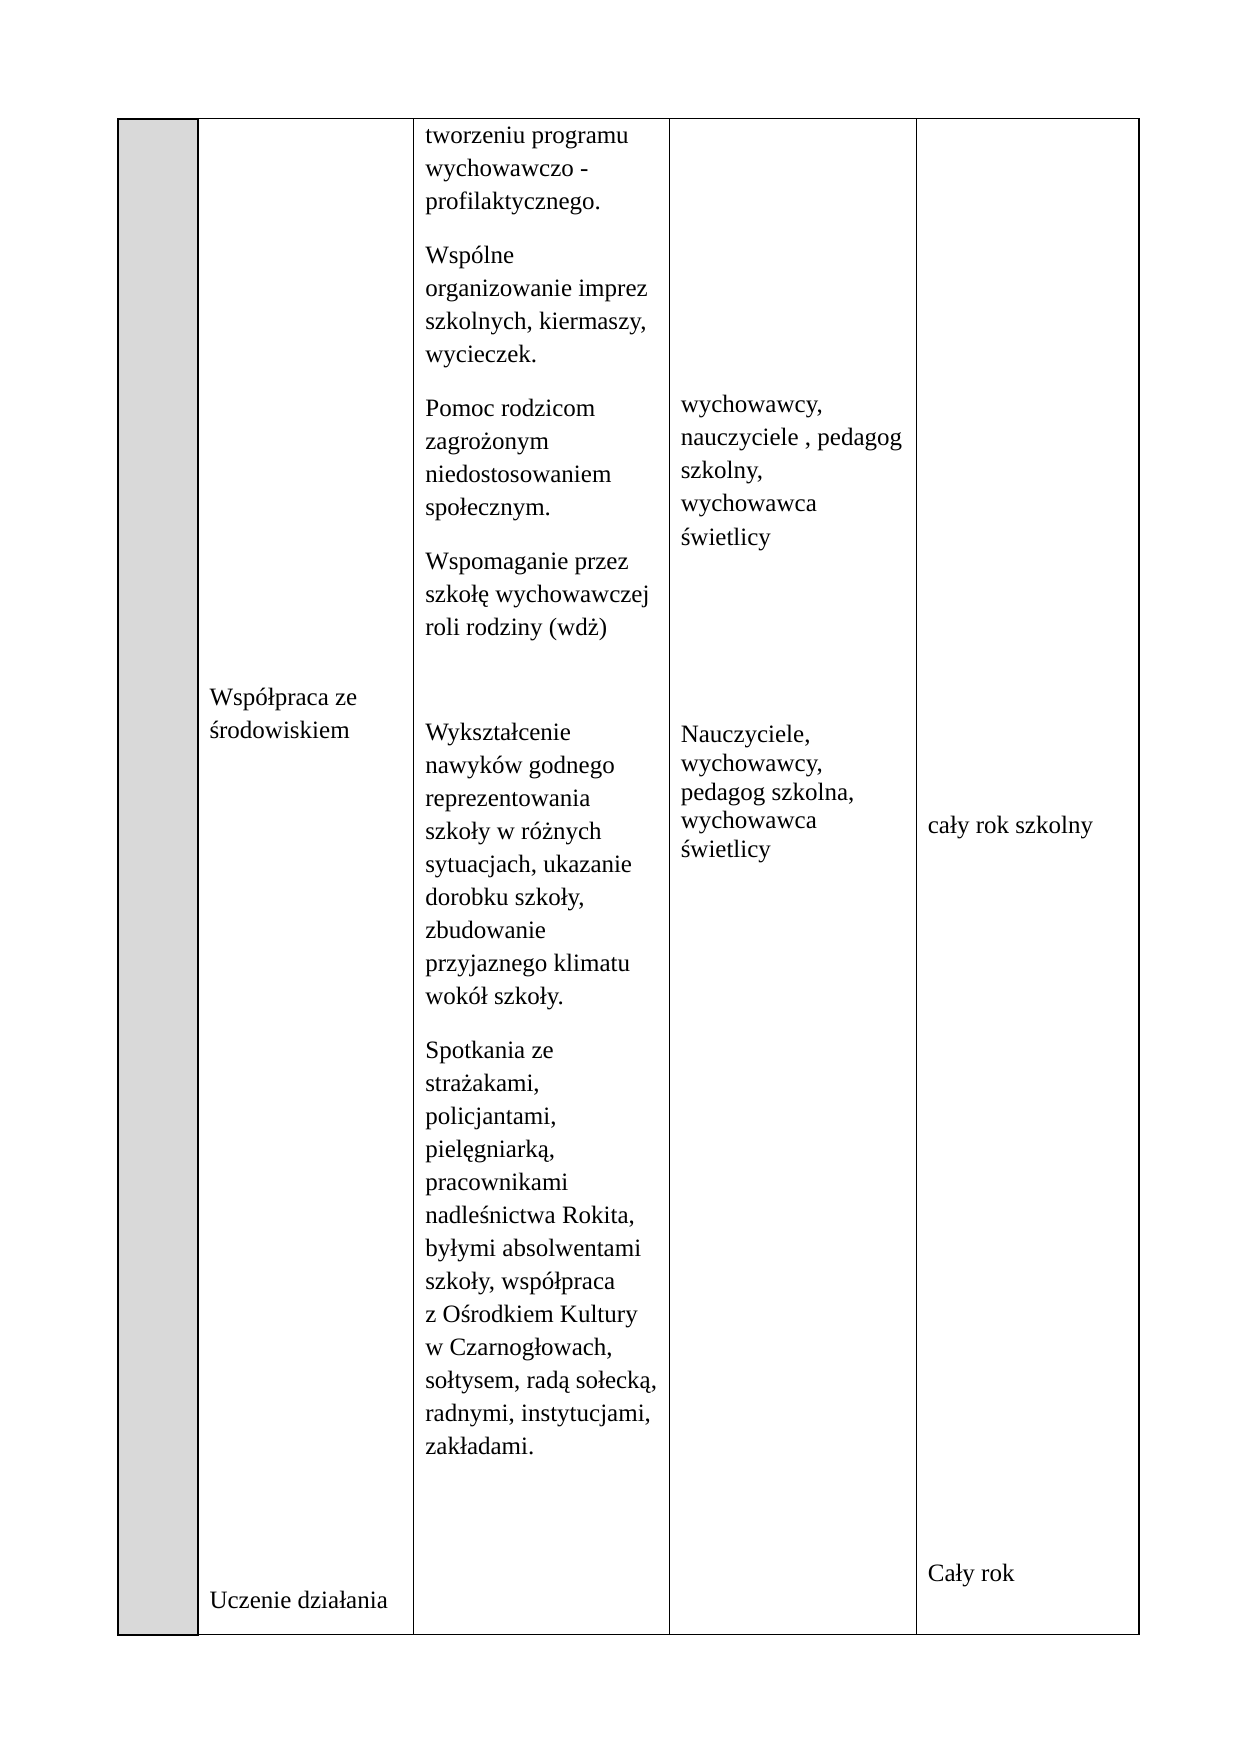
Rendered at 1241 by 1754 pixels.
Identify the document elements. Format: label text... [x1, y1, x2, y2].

table_cell [119, 120, 197, 1634]
table_cell Współpraca ze środowiskiem Uczenie działania [199, 119, 413, 1634]
table_cell wychowawcy, nauczyciele , pedagog szkolny, wychowawca świetlicy Nauczyciele, wychowawcy, pedagog szkolna, wychowawca świetlicy [670, 119, 916, 1634]
table_cell tworzeniu programu wychowawczo - profilaktycznego. Wspólne organizowanie imprez szkolnych, kiermaszy, wycieczek. Pomoc rodzicom zagrożonym niedostosowaniem społecznym. Wspomaganie przez szkołę wychowawczej roli rodziny (wdż) Wykształcenie nawyków godnego reprezentowania szkoły w różnych sytuacjach, ukazanie dorobku szkoły, zbudowanie przyjaznego klimatu wokół szkoły. Spotkania ze strażakami, policjantami, pielęgniarką, pracownikami nadleśnictwa Rokita, byłymi absolwentami szkoły, współpraca z Ośrodkiem Kultury w Czarnogłowach, sołtysem, radą sołecką, radnymi, instytucjami, zakładami. [414, 119, 669, 1634]
table_cell cały rok szkolny Cały rok [917, 119, 1138, 1634]
